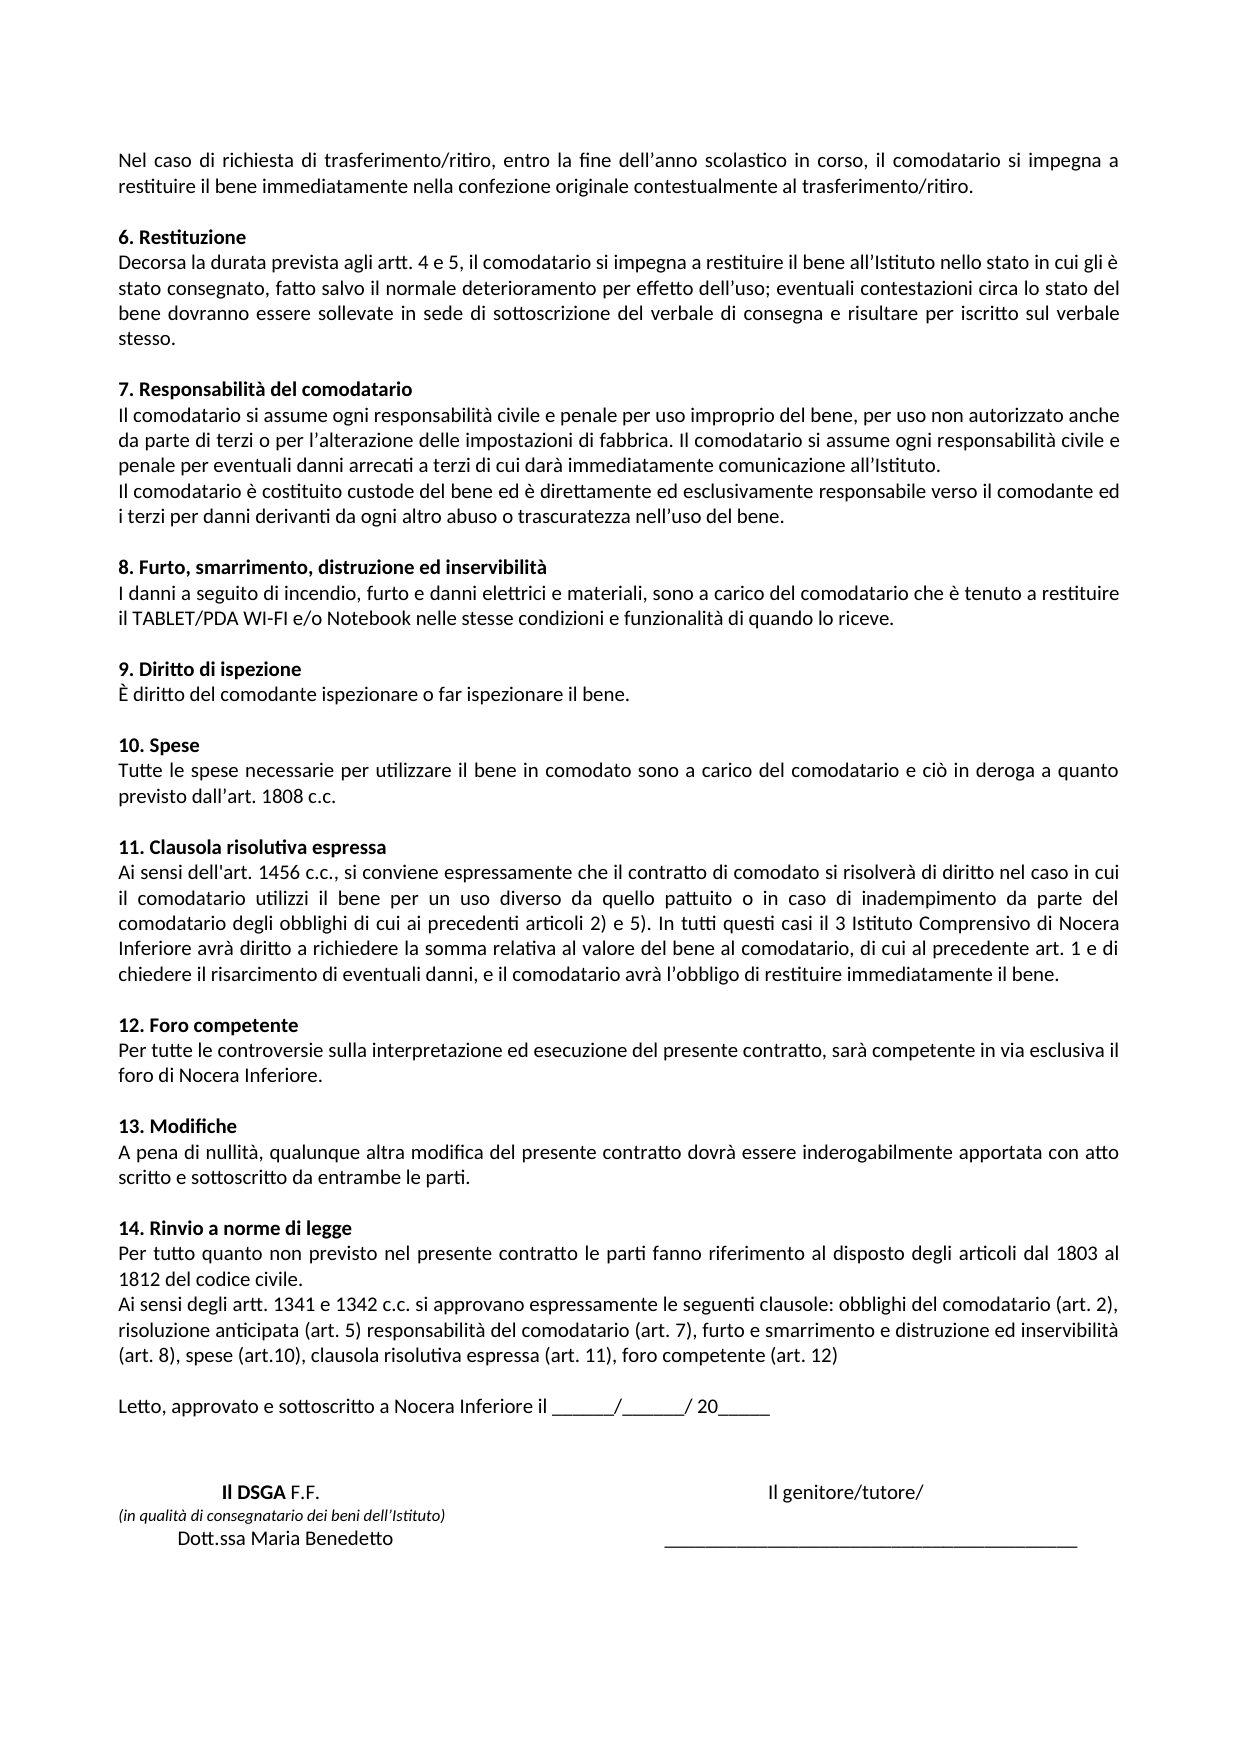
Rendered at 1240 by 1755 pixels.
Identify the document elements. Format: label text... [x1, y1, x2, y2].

text 12. Foro competente [118, 1012, 1121, 1037]
text 9. Diritto di ispezione [118, 656, 1121, 681]
text 7. Responsabilità del comodatario [118, 376, 1121, 402]
text Decorsa la durata prevista agli artt. 4 e 5, il comodatario si impegna a restituire il bene all’Istituto nello stato in cui gli è stato consegnato, fatto salvo il normale deterioramento per effetto dell’uso; eventuali contestazioni circa lo stato del bene dovranno essere sollevate in sede di sottoscrizione del verbale di consegna e risultare per iscritto sul verbale stesso. [118, 249, 1121, 351]
text Letto, approvato e sottoscritto a Nocera Inferiore il ______/______/ 20_____ [118, 1393, 1121, 1418]
text 14. Rinvio a norme di legge [118, 1215, 1121, 1241]
text Per tutto quanto non previsto nel presente contratto le parti fanno riferimento al disposto degli articoli dal 1803 al 1812 del codice civile. [118, 1241, 1121, 1291]
text 8. Furto, smarrimento, distruzione ed inservibilità [118, 554, 1121, 580]
text Il comodatario è costituito custode del bene ed è direttamente ed esclusivamente responsabile verso il comodante ed i terzi per danni derivanti da ogni altro abuso o trascuratezza nell’uso del bene. [118, 478, 1121, 529]
text (in qualità di consegnatario dei beni dell’Istituto) [118, 1505, 1121, 1525]
text A pena di nullità, qualunque altra modifica del presente contratto dovrà essere inderogabilmente apportata con atto scritto e sottoscritto da entrambe le parti. [118, 1139, 1121, 1190]
text È diritto del comodante ispezionare o far ispezionare il bene. [118, 681, 1121, 707]
text 10. Spese [118, 732, 1121, 758]
text Il comodatario si assume ogni responsabilità civile e penale per uso improprio del bene, per uso non autorizzato anche da parte di terzi o per l’alterazione delle impostazioni di fabbrica. Il comodatario si assume ogni responsabilità civile e penale per eventuali danni arrecati a terzi di cui darà immediatamente comunicazione all’Istituto. [118, 402, 1121, 478]
text Tutte le spese necessarie per utilizzare il bene in comodato sono a carico del comodatario e ciò in deroga a quanto previsto dall’art. 1808 c.c. [118, 758, 1121, 808]
text Per tutte le controversie sulla interpretazione ed esecuzione del presente contratto, sarà competente in via esclusiva il foro di Nocera Inferiore. [118, 1037, 1121, 1088]
text Il DSGA F.F. Il genitore/tutore/ [118, 1479, 1121, 1505]
text Dott.ssa Maria Benedetto [118, 1525, 1121, 1551]
text I danni a seguito di incendio, furto e danni elettrici e materiali, sono a carico del comodatario che è tenuto a restituire il TABLET/PDA WI-FI e/o Notebook nelle stesse condizioni e funzionalità di quando lo riceve. [118, 580, 1121, 631]
text Ai sensi dell'art. 1456 c.c., si conviene espressamente che il contratto di comodato si risolverà di diritto nel caso in cui il comodatario utilizzi il bene per un uso diverso da quello pattuito o in caso di inadempimento da parte del comodatario degli obblighi di cui ai precedenti articoli 2) e 5). In tutti questi casi il 3 Istituto Comprensivo di Nocera Inferiore avrà diritto a richiedere la somma relativa al valore del bene al comodatario, di cui al precedente art. 1 e di chiedere il risarcimento di eventuali danni, e il comodatario avrà l’obbligo di restituire immediatamente il bene. [118, 859, 1121, 986]
text Nel caso di richiesta di trasferimento/ritiro, entro la fine dell’anno scolastico in corso, il comodatario si impegna a restituire il bene immediatamente nella confezione originale contestualmente al trasferimento/ritiro. [118, 148, 1121, 198]
text 11. Clausola risolutiva espressa [118, 834, 1121, 859]
text 13. Modifiche [118, 1113, 1121, 1139]
text Ai sensi degli artt. 1341 e 1342 c.c. si approvano espressamente le seguenti clausole: obblighi del comodatario (art. 2), risoluzione anticipata (art. 5) responsabilità del comodatario (art. 7), furto e smarrimento e distruzione ed inservibilità (art. 8), spese (art.10), clausola risolutiva espressa (art. 11), foro competente (art. 12) [118, 1291, 1121, 1368]
text 6. Restituzione [118, 224, 1121, 249]
